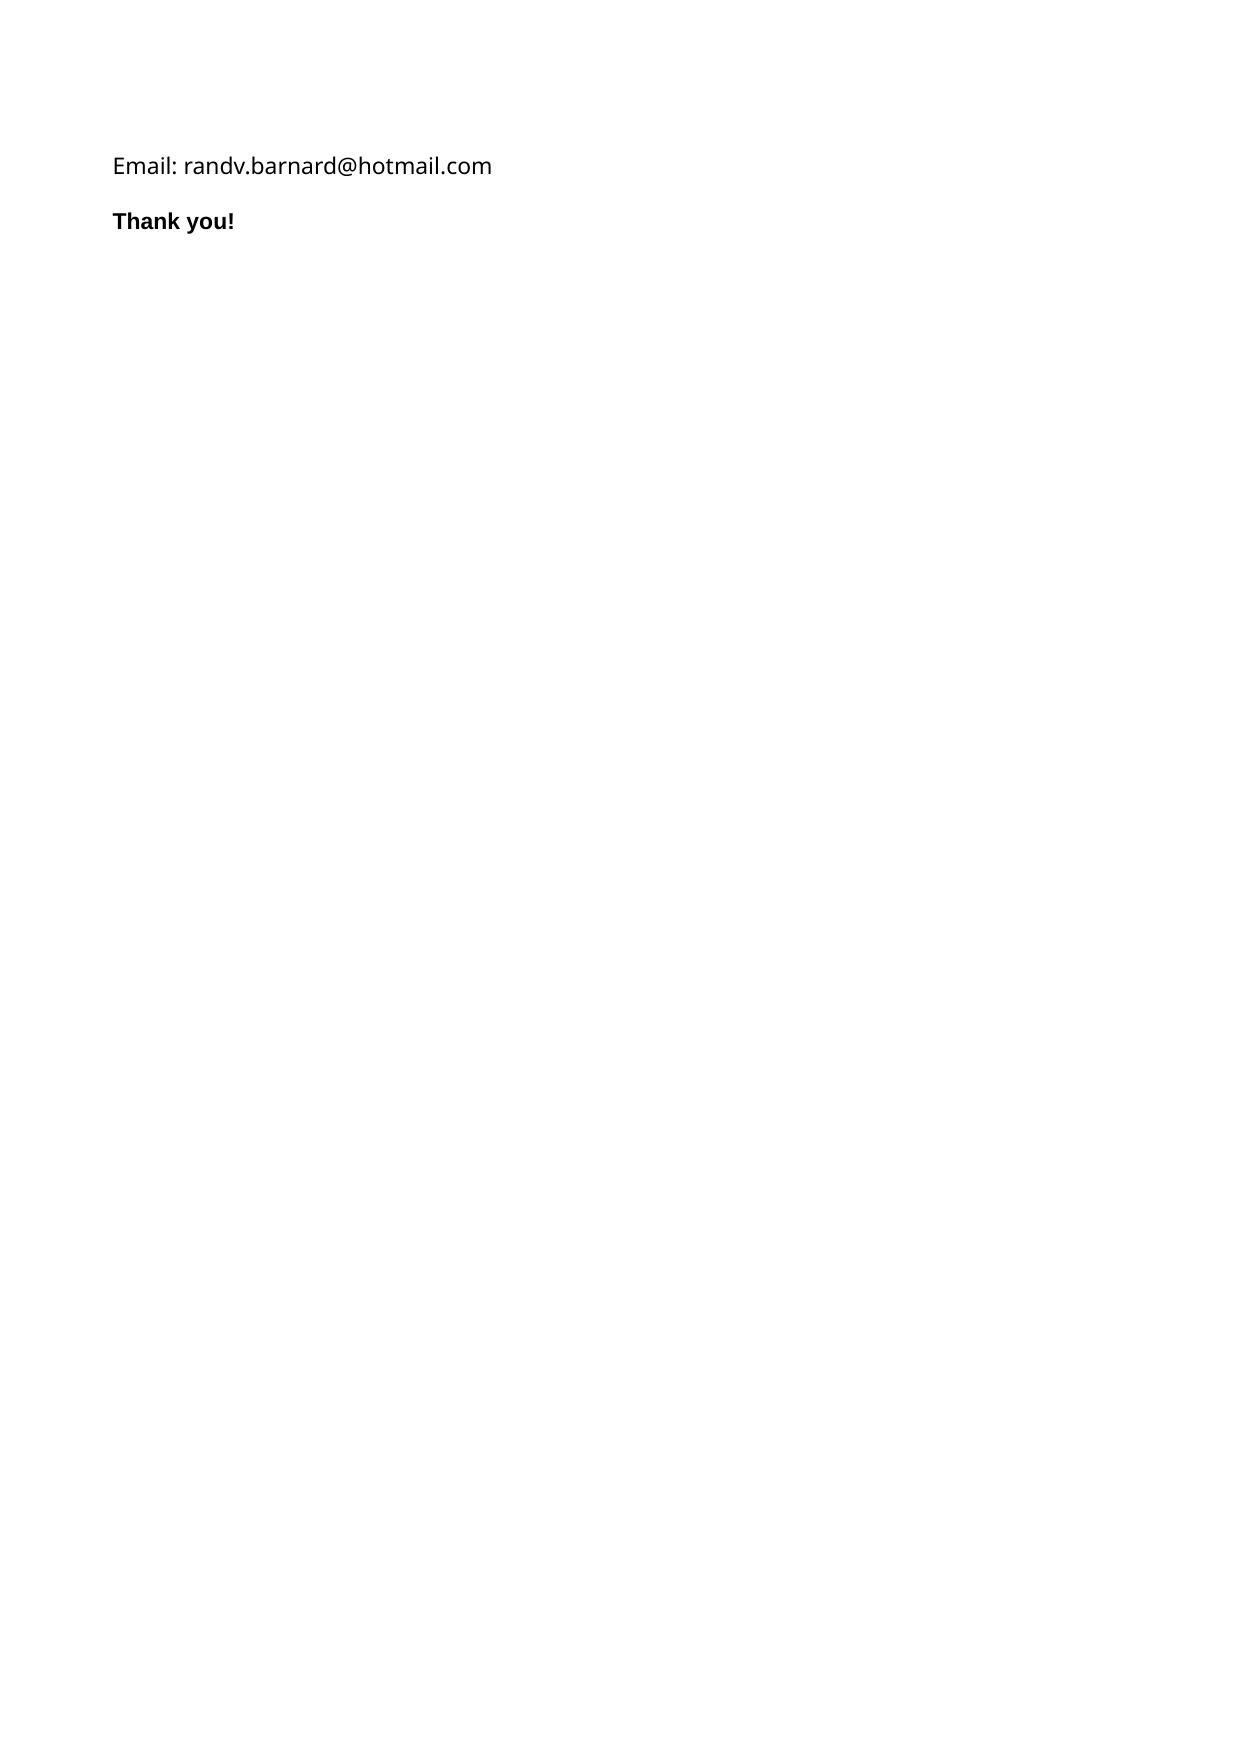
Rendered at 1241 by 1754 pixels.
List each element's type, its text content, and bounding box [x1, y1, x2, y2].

text Thank you! [112, 208, 1128, 234]
text Email: randv.barnard@hotmail.com [112, 150, 1128, 181]
